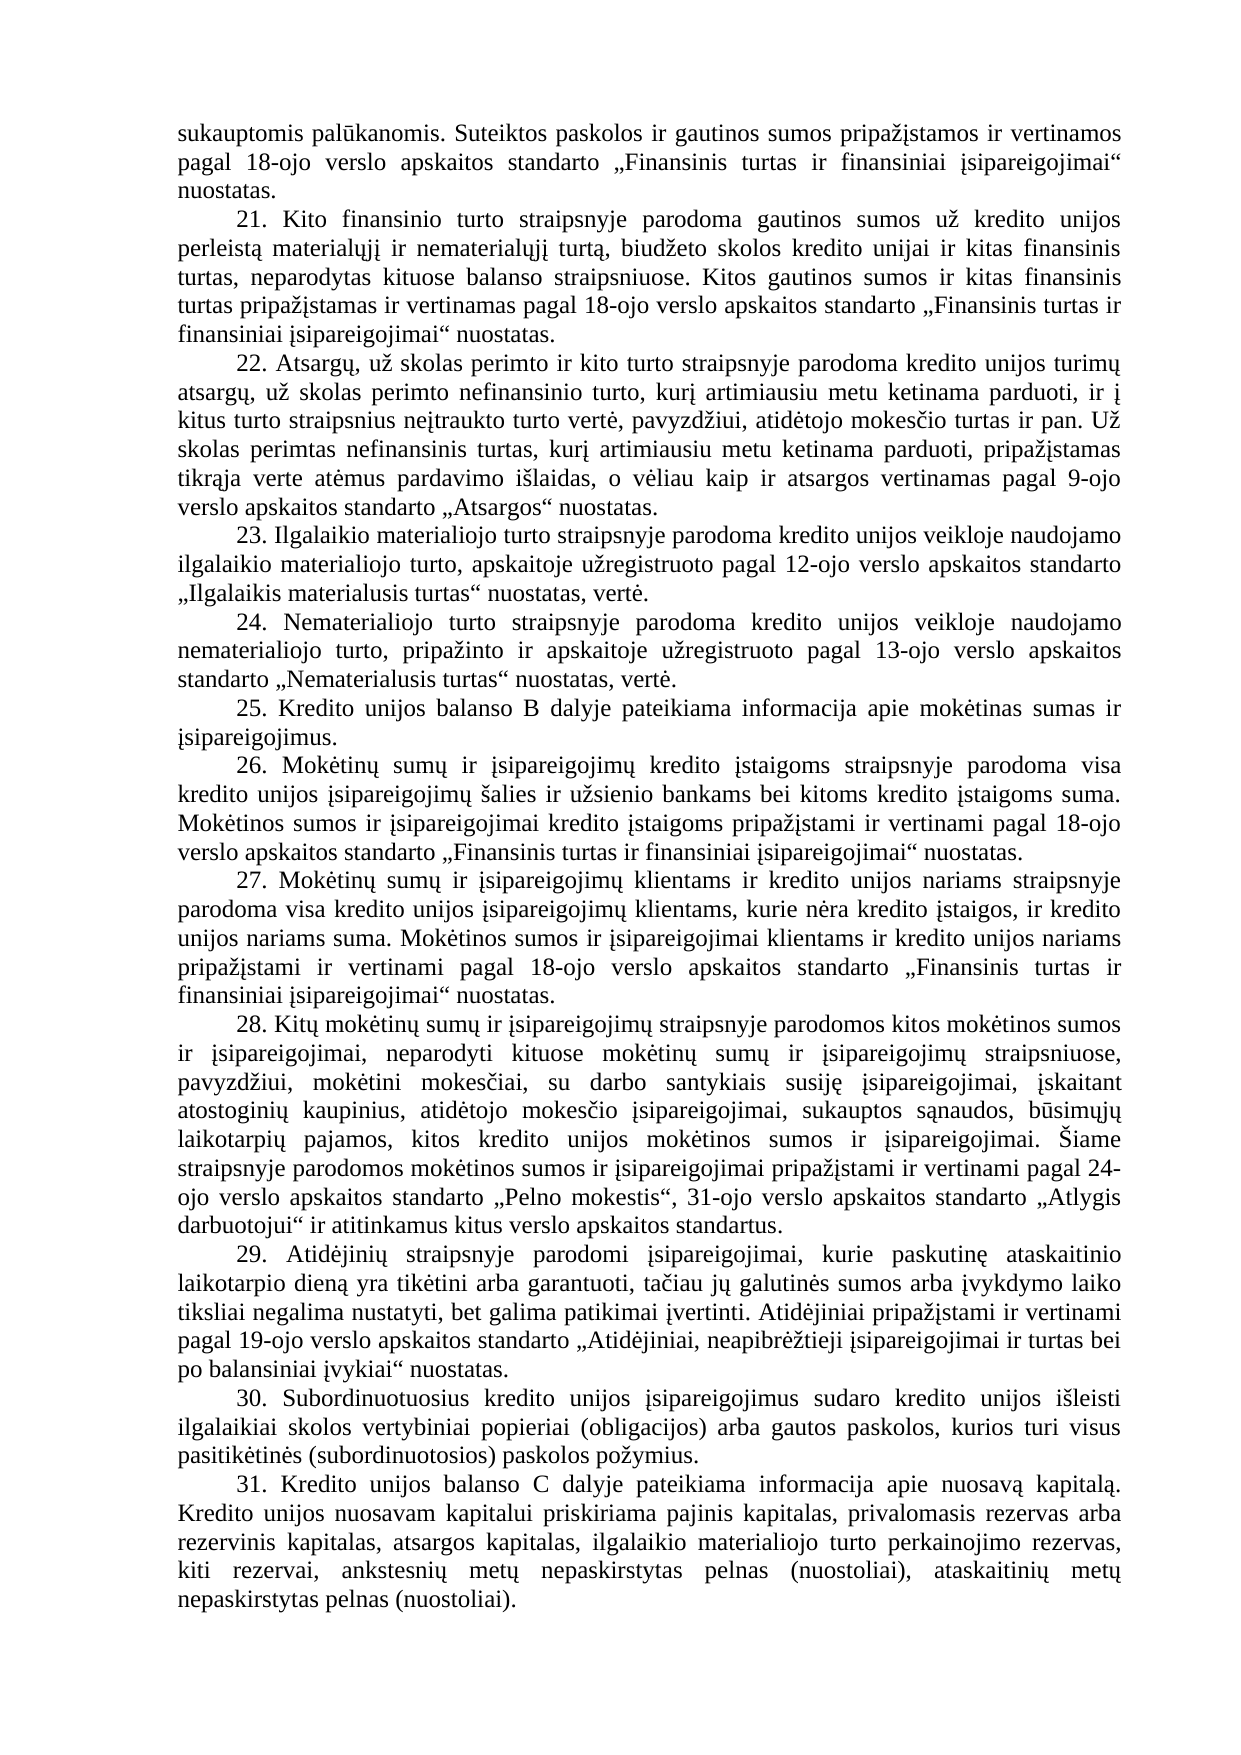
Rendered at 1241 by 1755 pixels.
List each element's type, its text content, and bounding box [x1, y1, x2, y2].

text 24. Nematerialiojo turto straipsnyje parodoma kredito unijos veikloje naudojamo nematerialiojo turto, pripažinto ir apskaitoje užregistruoto pagal 13-ojo verslo apskaitos standarto „Nematerialusis turtas“ nuostatas, vertė. [177, 607, 1122, 693]
text sukauptomis palūkanomis. Suteiktos paskolos ir gautinos sumos pripažįstamos ir vertinamos pagal 18-ojo verslo apskaitos standarto „Finansinis turtas ir finansiniai įsipareigojimai“ nuostatas. [177, 118, 1122, 204]
text 26. Mokėtinų sumų ir įsipareigojimų kredito įstaigoms straipsnyje parodoma visa kredito unijos įsipareigojimų šalies ir užsienio bankams bei kitoms kredito įstaigoms suma. Mokėtinos sumos ir įsipareigojimai kredito įstaigoms pripažįstami ir vertinami pagal 18-ojo verslo apskaitos standarto „Finansinis turtas ir finansiniai įsipareigojimai“ nuostatas. [177, 751, 1122, 866]
text 23. Ilgalaikio materialiojo turto straipsnyje parodoma kredito unijos veikloje naudojamo ilgalaikio materialiojo turto, apskaitoje užregistruoto pagal 12-ojo verslo apskaitos standarto „Ilgalaikis materialusis turtas“ nuostatas, vertė. [177, 521, 1122, 607]
text 21. Kito finansinio turto straipsnyje parodoma gautinos sumos už kredito unijos perleistą materialųjį ir nematerialųjį turtą, biudžeto skolos kredito unijai ir kitas finansinis turtas, neparodytas kituose balanso straipsniuose. Kitos gautinos sumos ir kitas finansinis turtas pripažįstamas ir vertinamas pagal 18-ojo verslo apskaitos standarto „Finansinis turtas ir finansiniai įsipareigojimai“ nuostatas. [177, 204, 1122, 348]
text 25. Kredito unijos balanso B dalyje pateikiama informacija apie mokėtinas sumas ir įsipareigojimus. [177, 693, 1122, 751]
text 22. Atsargų, už skolas perimto ir kito turto straipsnyje parodoma kredito unijos turimų atsargų, už skolas perimto nefinansinio turto, kurį artimiausiu metu ketinama parduoti, ir į kitus turto straipsnius neįtraukto turto vertė, pavyzdžiui, atidėtojo mokesčio turtas ir pan. Už skolas perimtas nefinansinis turtas, kurį artimiausiu metu ketinama parduoti, pripažįstamas tikrąja verte atėmus pardavimo išlaidas, o vėliau kaip ir atsargos vertinamas pagal 9-ojo verslo apskaitos standarto „Atsargos“ nuostatas. [177, 348, 1122, 521]
text 30. Subordinuotuosius kredito unijos įsipareigojimus sudaro kredito unijos išleisti ilgalaikiai skolos vertybiniai popieriai (obligacijos) arba gautos paskolos, kurios turi visus pasitikėtinės (subordinuotosios) paskolos požymius. [177, 1383, 1122, 1469]
text 28. Kitų mokėtinų sumų ir įsipareigojimų straipsnyje parodomos kitos mokėtinos sumos ir įsipareigojimai, neparodyti kituose mokėtinų sumų ir įsipareigojimų straipsniuose, pavyzdžiui, mokėtini mokesčiai, su darbo santykiais susiję įsipareigojimai, įskaitant atostoginių kaupinius, atidėtojo mokesčio įsipareigojimai, sukauptos sąnaudos, būsimųjų laikotarpių pajamos, kitos kredito unijos mokėtinos sumos ir įsipareigojimai. Šiame straipsnyje parodomos mokėtinos sumos ir įsipareigojimai pripažįstami ir vertinami pagal 24-ojo verslo apskaitos standarto „Pelno mokestis“, 31-ojo verslo apskaitos standarto „Atlygis darbuotojui“ ir atitinkamus kitus verslo apskaitos standartus. [177, 1009, 1122, 1239]
text 27. Mokėtinų sumų ir įsipareigojimų klientams ir kredito unijos nariams straipsnyje parodoma visa kredito unijos įsipareigojimų klientams, kurie nėra kredito įstaigos, ir kredito unijos nariams suma. Mokėtinos sumos ir įsipareigojimai klientams ir kredito unijos nariams pripažįstami ir vertinami pagal 18-ojo verslo apskaitos standarto „Finansinis turtas ir finansiniai įsipareigojimai“ nuostatas. [177, 866, 1122, 1009]
text 29. Atidėjinių straipsnyje parodomi įsipareigojimai, kurie paskutinę ataskaitinio laikotarpio dieną yra tikėtini arba garantuoti, tačiau jų galutinės sumos arba įvykdymo laiko tiksliai negalima nustatyti, bet galima patikimai įvertinti. Atidėjiniai pripažįstami ir vertinami pagal 19-ojo verslo apskaitos standarto „Atidėjiniai, neapibrėžtieji įsipareigojimai ir turtas bei po balansiniai įvykiai“ nuostatas. [177, 1239, 1122, 1383]
text 31. Kredito unijos balanso C dalyje pateikiama informacija apie nuosavą kapitalą. Kredito unijos nuosavam kapitalui priskiriama pajinis kapitalas, privalomasis rezervas arba rezervinis kapitalas, atsargos kapitalas, ilgalaikio materialiojo turto perkainojimo rezervas, kiti rezervai, ankstesnių metų nepaskirstytas pelnas (nuostoliai), ataskaitinių metų nepaskirstytas pelnas (nuostoliai). [177, 1469, 1122, 1613]
